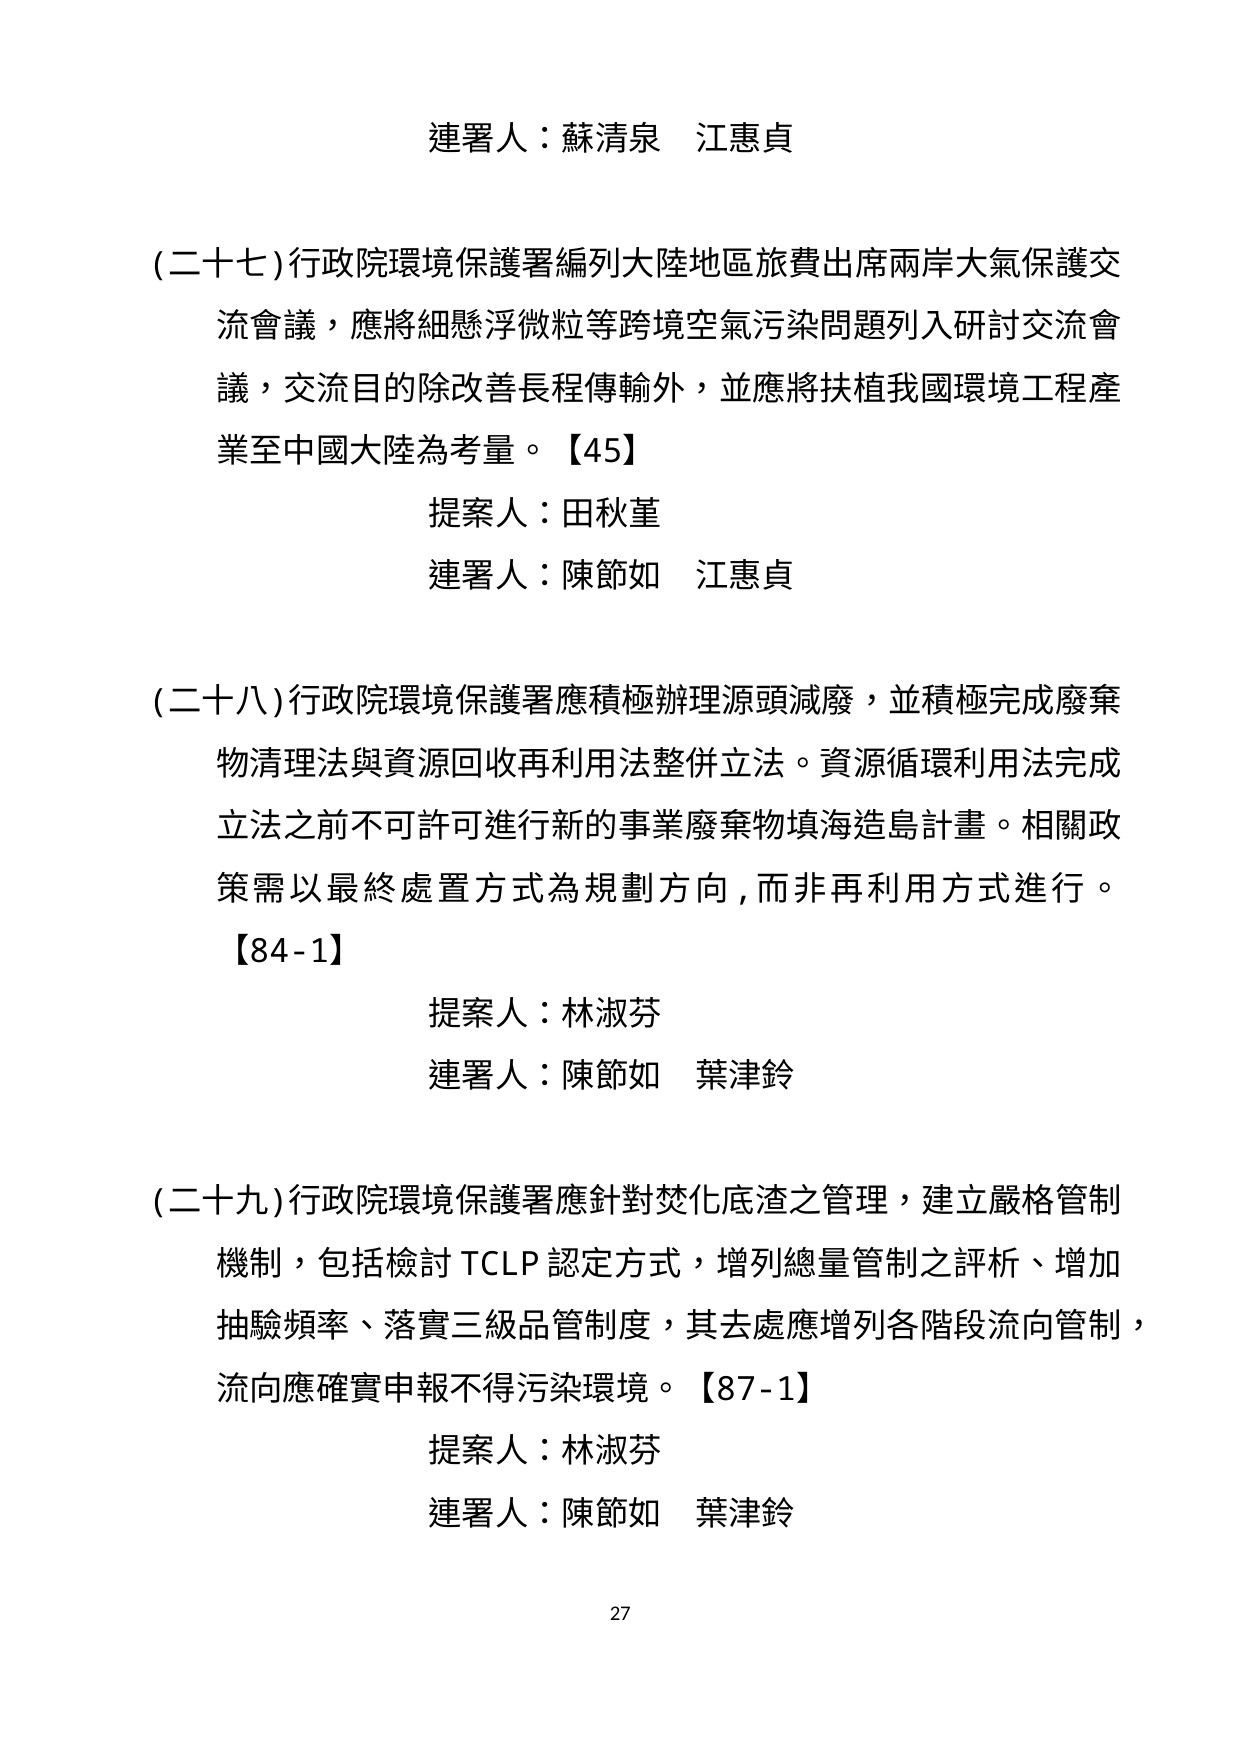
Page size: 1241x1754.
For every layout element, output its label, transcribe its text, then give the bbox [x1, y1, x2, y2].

text 提案人：田秋堇 [118, 469, 1122, 532]
text 連署人：陳節如 江惠貞 [118, 532, 1122, 594]
text 連署人：陳節如 葉津鈴 [118, 1469, 1122, 1532]
text 提案人：林淑芬 [118, 969, 1122, 1032]
text (二十七)行政院環境保護署編列大陸地區旅費出席兩岸大氣保護交流會議，應將細懸浮微粒等跨境空氣污染問題列入研討交流會議，交流目的除改善長程傳輸外，並應將扶植我國環境工程產業至中國大陸為考量。【45】 [148, 219, 1122, 469]
text 連署人：陳節如 葉津鈴 [118, 1032, 1122, 1094]
text (二十九)行政院環境保護署應針對焚化底渣之管理，建立嚴格管制機制，包括檢討TCLP認定方式，增列總量管制之評析、增加抽驗頻率、落實三級品管制度，其去處應增列各階段流向管制，流向應確實申報不得污染環境。【87-1】 [148, 1157, 1122, 1407]
text 提案人：林淑芬 [118, 1407, 1122, 1469]
text (二十八)行政院環境保護署應積極辦理源頭減廢，並積極完成廢棄物清理法與資源回收再利用法整併立法。資源循環利用法完成立法之前不可許可進行新的事業廢棄物填海造島計畫。相關政策需以最終處置方式為規劃方向,而非再利用方式進行。【84-1】 [148, 657, 1122, 969]
text 連署人：蘇清泉 江惠貞 [118, 94, 1122, 157]
